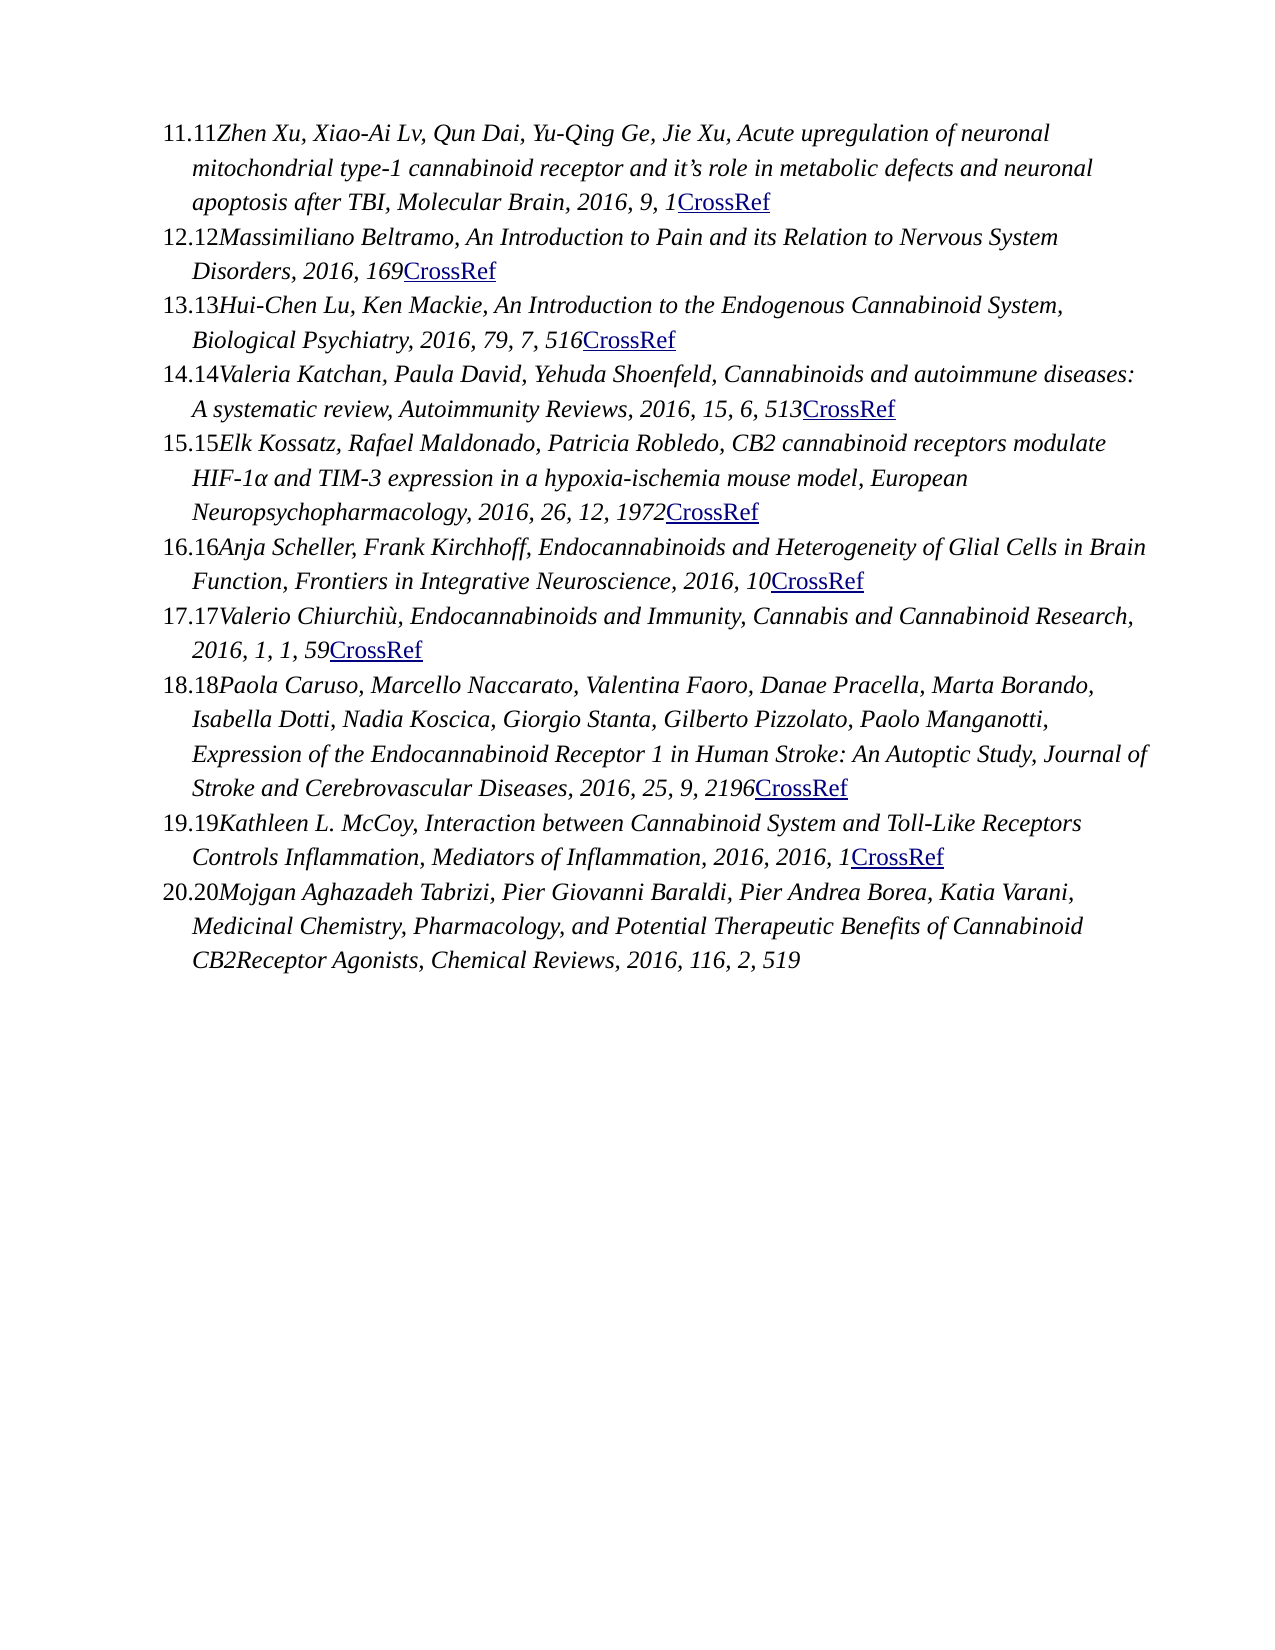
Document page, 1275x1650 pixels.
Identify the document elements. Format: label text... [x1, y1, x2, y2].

list 18Paola Caruso, Marcello Naccarato, Valentina Faoro, Danae Pracella, Marta Borando, Isabella Dotti, Nadia Koscica, Giorgio Stanta, Gilberto Pizzolato, Paolo Manganotti, Expression of the Endocannabinoid Receptor 1 in Human Stroke: An Autoptic Study, Journal of Stroke and Cerebrovascular Diseases, 2016, 25, 9, 2196CrossRef [162, 670, 1157, 802]
list 19Kathleen L. McCoy, Interaction between Cannabinoid System and Toll-Like Receptors Controls Inflammation, Mediators of Inflammation, 2016, 2016, 1CrossRef [162, 808, 1157, 871]
list 12Massimiliano Beltramo, An Introduction to Pain and its Relation to Nervous System Disorders, 2016, 169CrossRef [162, 222, 1157, 285]
list 17Valerio Chiurchiù, Endocannabinoids and Immunity, Cannabis and Cannabinoid Research, 2016, 1, 1, 59CrossRef [162, 601, 1157, 664]
list 15Elk Kossatz, Rafael Maldonado, Patricia Robledo, CB2 cannabinoid receptors modulate HIF-1α and TIM-3 expression in a hypoxia-ischemia mouse model, European Neuropsychopharmacology, 2016, 26, 12, 1972CrossRef [162, 428, 1157, 526]
list 13Hui-Chen Lu, Ken Mackie, An Introduction to the Endogenous Cannabinoid System, Biological Psychiatry, 2016, 79, 7, 516CrossRef [162, 291, 1157, 354]
list 16Anja Scheller, Frank Kirchhoff, Endocannabinoids and Heterogeneity of Glial Cells in Brain Function, Frontiers in Integrative Neuroscience, 2016, 10CrossRef [162, 532, 1157, 595]
list 20Mojgan Aghazadeh Tabrizi, Pier Giovanni Baraldi, Pier Andrea Borea, Katia Varani, Medicinal Chemistry, Pharmacology, and Potential Therapeutic Benefits of Cannabinoid CB2Receptor Agonists, Chemical Reviews, 2016, 116, 2, 519 [162, 877, 1157, 974]
list 11Zhen Xu, Xiao-Ai Lv, Qun Dai, Yu-Qing Ge, Jie Xu, Acute upregulation of neuronal mitochondrial type-1 cannabinoid receptor and it’s role in metabolic defects and neuronal apoptosis after TBI, Molecular Brain, 2016, 9, 1CrossRef [162, 118, 1157, 216]
list 14Valeria Katchan, Paula David, Yehuda Shoenfeld, Cannabinoids and autoimmune diseases: A systematic review, Autoimmunity Reviews, 2016, 15, 6, 513CrossRef [162, 359, 1157, 423]
